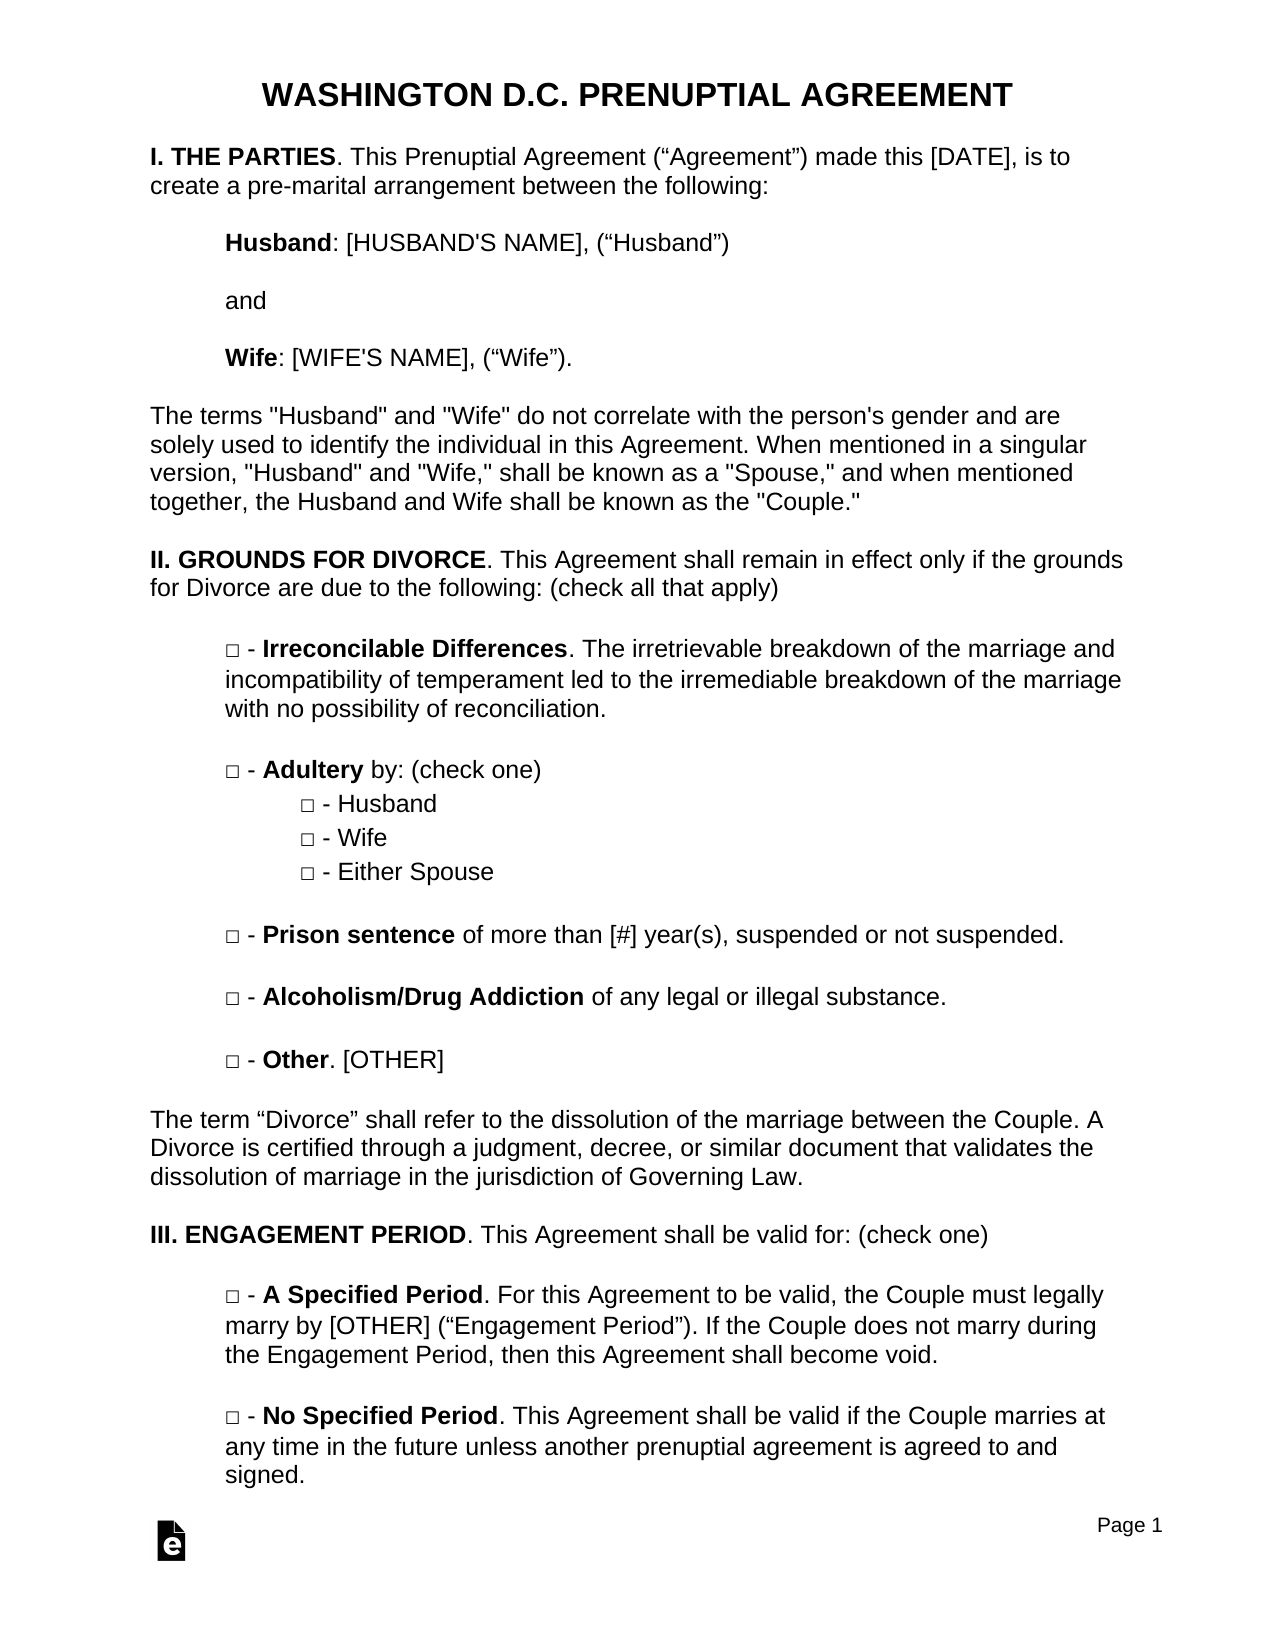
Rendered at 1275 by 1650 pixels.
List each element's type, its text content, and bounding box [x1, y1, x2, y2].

text and [225, 286, 1125, 315]
text ☐ - Husband [300, 785, 1125, 819]
text III. ENGAGEMENT PERIOD. This Agreement shall be valid for: (check one) [150, 1220, 1125, 1248]
text WASHINGTON D.C. PRENUPTIAL AGREEMENT [150, 75, 1125, 113]
text ☐ - Either Spouse [300, 853, 1125, 887]
text I. THE PARTIES. This Prenuptial Agreement (“Agreement”) made this [DATE], is to create a pre-marital arrangement between the following: [150, 142, 1125, 200]
text ☐ - No Specified Period. This Agreement shall be valid if the Couple marries at any time in the future unless another prenuptial agreement is agreed to and signed. [225, 1397, 1125, 1489]
text ☐ - Other. [OTHER] [225, 1042, 1125, 1076]
text The term “Divorce” shall refer to the dissolution of the marriage between the Couple. A Divorce is certified through a judgment, decree, or similar document that validates the dissolution of marriage in the jurisdiction of Governing Law. [150, 1105, 1125, 1191]
text ☐ - Wife [300, 819, 1125, 853]
text ☐ - A Specified Period. For this Agreement to be valid, the Couple must legally marry by [OTHER] (“Engagement Period”). If the Couple does not marry during the Engagement Period, then this Agreement shall become void. [225, 1277, 1125, 1369]
text ☐ - Prison sentence of more than [#] year(s), suspended or not suspended. [225, 916, 1125, 950]
text Wife: [WIFE'S NAME], (“Wife”). [225, 343, 1125, 372]
text ☐ - Alcoholism/Drug Addiction of any legal or illegal substance. [225, 979, 1125, 1013]
text ☐ - Irreconcilable Differences. The irretrievable breakdown of the marriage and incompatibility of temperament led to the irremediable breakdown of the marriage with no possibility of reconciliation. [225, 631, 1125, 722]
text ☐ - Adultery by: (check one) [225, 751, 1125, 785]
text Husband: [HUSBAND'S NAME], (“Husband”) [225, 228, 1125, 257]
text II. GROUNDS FOR DIVORCE. This Agreement shall remain in effect only if the grounds for Divorce are due to the following: (check all that apply) [150, 545, 1125, 602]
text The terms "Husband" and "Wife" do not correlate with the person's gender and are solely used to identify the individual in this Agreement. When mentioned in a singular version, "Husband" and "Wife," shall be known as a "Spouse," and when mentioned together, the Husband and Wife shall be known as the "Couple." [150, 401, 1125, 516]
